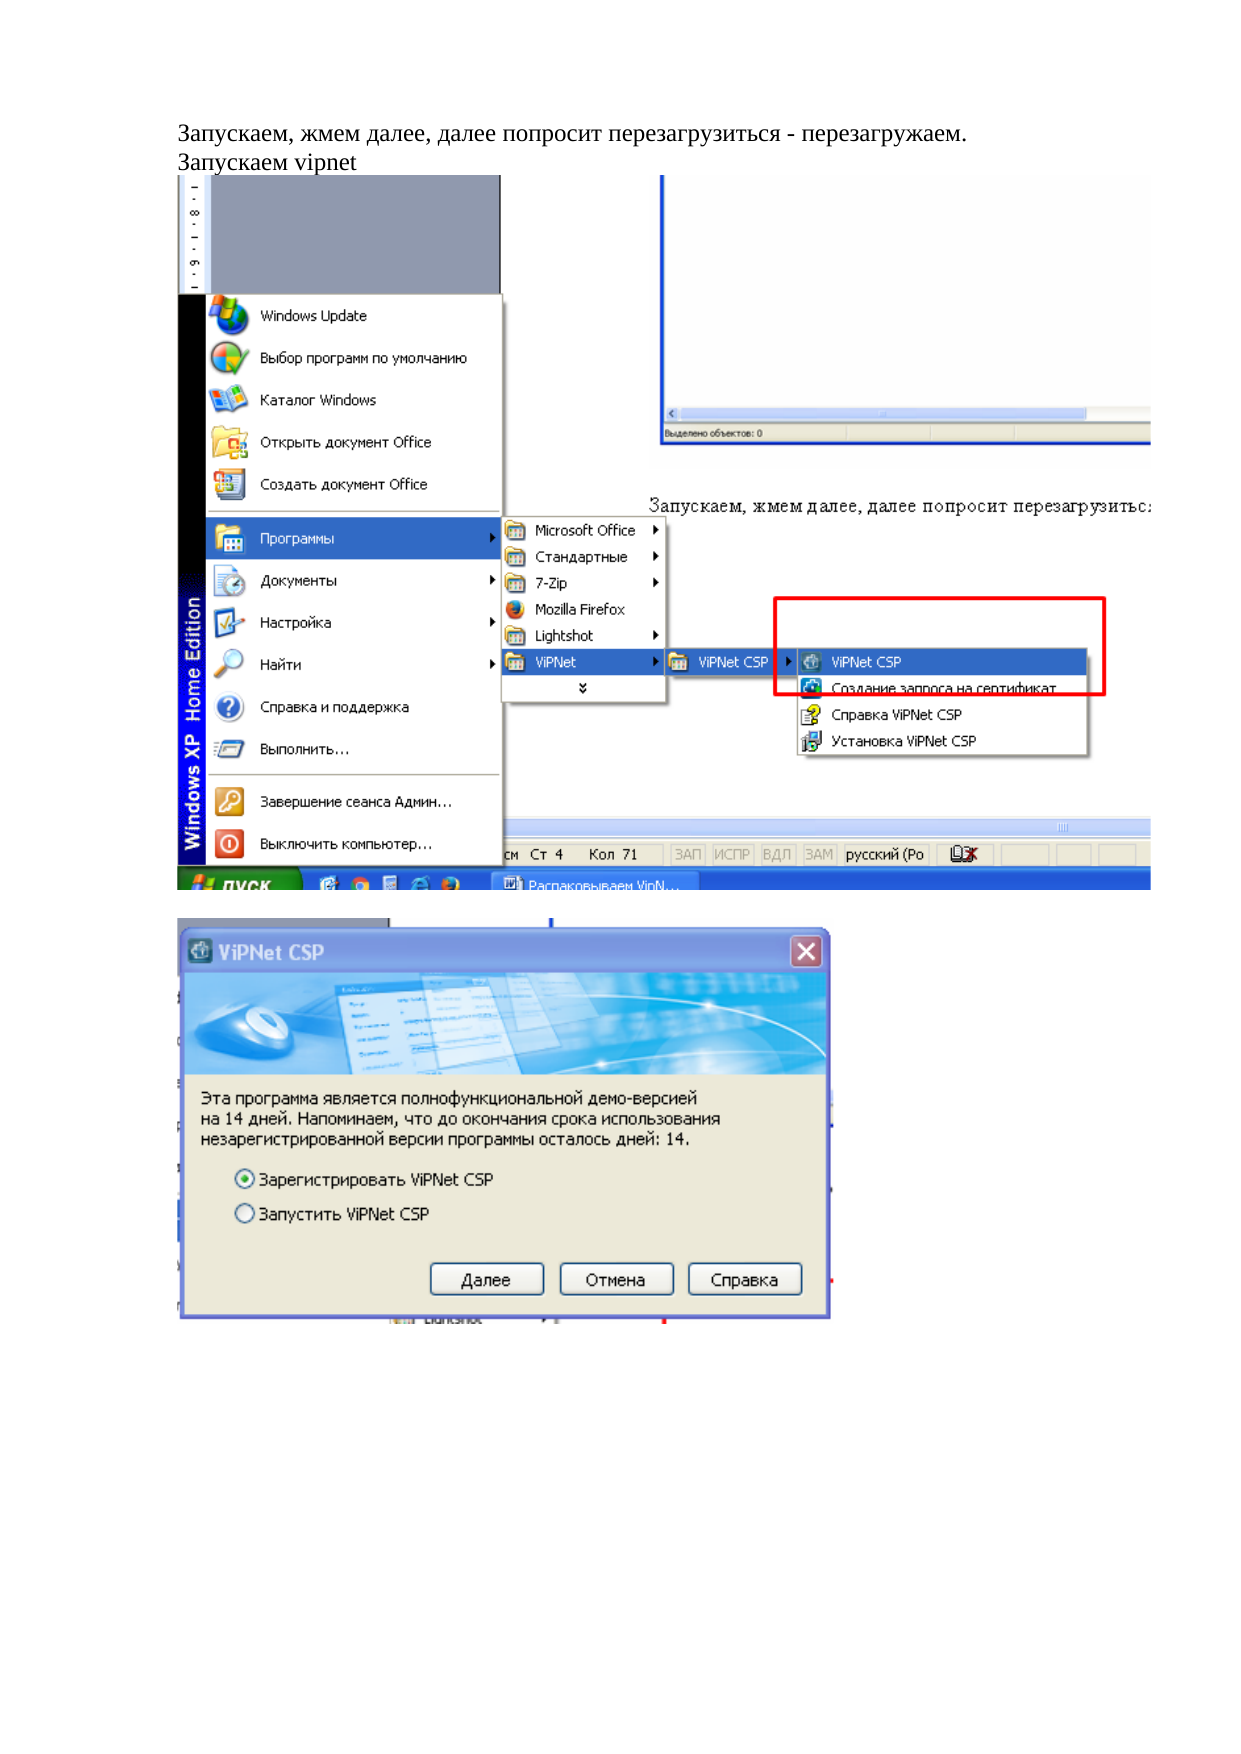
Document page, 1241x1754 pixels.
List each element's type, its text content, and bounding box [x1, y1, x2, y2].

picture [177, 918, 834, 1324]
text Запускаем vipnet [177, 147, 1152, 176]
picture [177, 175, 1151, 890]
text Запускаем, жмем далее, далее попросит перезагрузиться - перезагружаем. [177, 118, 1152, 147]
